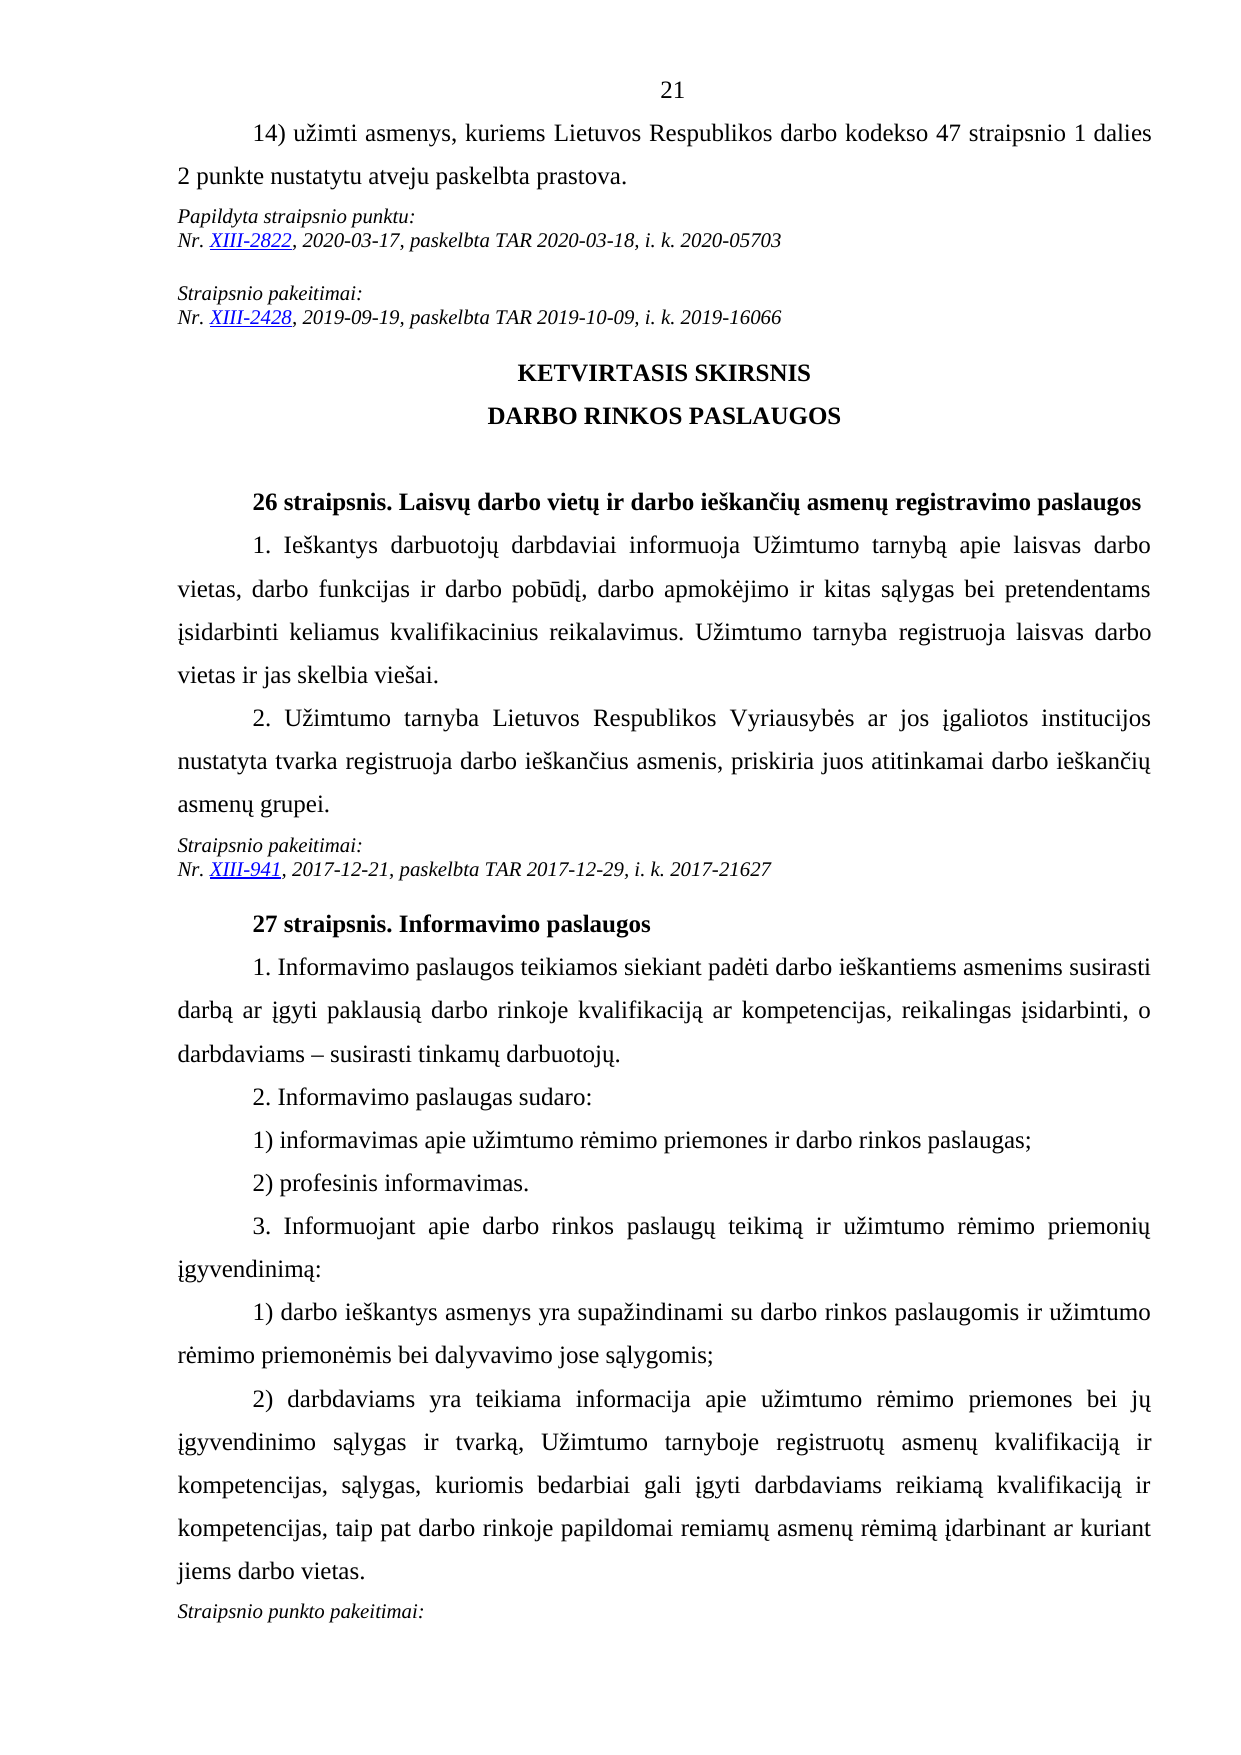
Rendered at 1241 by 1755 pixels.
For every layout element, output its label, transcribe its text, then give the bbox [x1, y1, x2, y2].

text 26 straipsnis. Laisvų darbo vietų ir darbo ieškančių asmenų registravimo paslaugos [252, 487, 1152, 516]
text 1) darbo ieškantys asmenys yra supažindinami su darbo rinkos paslaugomis ir užimtumo rėmimo priemonėmis bei dalyvavimo jose sąlygomis; [177, 1297, 1152, 1369]
text 1. Ieškantys darbuotojų darbdaviai informuoja Užimtumo tarnybą apie laisvas darbo vietas, darbo funkcijas ir darbo pobūdį, darbo apmokėjimo ir kitas sąlygas bei pretendentams įsidarbinti keliamus kvalifikacinius reikalavimus. Užimtumo tarnyba registruoja laisvas darbo vietas ir jas skelbia viešai. [177, 531, 1152, 689]
text Straipsnio punkto pakeitimai: [177, 1599, 1152, 1623]
text Straipsnio pakeitimai: [177, 832, 1152, 857]
text 2. Užimtumo tarnyba Lietuvos Respublikos Vyriausybės ar jos įgaliotos institucijos nustatyta tvarka registruoja darbo ieškančius asmenis, priskiria juos atitinkamai darbo ieškančių asmenų grupei. [177, 703, 1152, 818]
text 14) užimti asmenys, kuriems Lietuvos Respublikos darbo kodekso 47 straipsnio 1 dalies 2 punkte nustatytu atveju paskelbta prastova. [177, 118, 1152, 190]
text KETVIRTASIS SKIRSNIS [177, 358, 1152, 387]
text Nr. XIII-2822, 2020-03-17, paskelbta TAR 2020-03-18, i. k. 2020-05703 [177, 228, 1152, 252]
text 3. Informuojant apie darbo rinkos paslaugų teikimą ir užimtumo rėmimo priemonių įgyvendinimą: [177, 1211, 1152, 1283]
text 2) profesinis informavimas. [177, 1168, 1152, 1197]
text Nr. XIII-941, 2017-12-21, paskelbta TAR 2017-12-29, i. k. 2017-21627 [177, 857, 1152, 881]
text 1) informavimas apie užimtumo rėmimo priemones ir darbo rinkos paslaugas; [177, 1125, 1152, 1154]
text Papildyta straipsnio punktu: [177, 204, 1152, 228]
text 27 straipsnis. Informavimo paslaugos [177, 909, 1152, 938]
text 2) darbdaviams yra teikiama informacija apie užimtumo rėmimo priemones bei jų įgyvendinimo sąlygas ir tvarką, Užimtumo tarnyboje registruotų asmenų kvalifikaciją ir kompetencijas, sąlygas, kuriomis bedarbiai gali įgyti darbdaviams reikiamą kvalifikaciją ir kompetencijas, taip pat darbo rinkoje papildomai remiamų asmenų rėmimą įdarbinant ar kuriant jiems darbo vietas. [177, 1384, 1152, 1585]
text DARBO RINKOS PASLAUGOS [177, 401, 1152, 430]
text Nr. XIII-2428, 2019-09-19, paskelbta TAR 2019-10-09, i. k. 2019-16066 [177, 305, 1152, 329]
text 2. Informavimo paslaugas sudaro: [177, 1082, 1152, 1111]
text Straipsnio pakeitimai: [177, 281, 1152, 305]
text 1. Informavimo paslaugos teikiamos siekiant padėti darbo ieškantiems asmenims susirasti darbą ar įgyti paklausią darbo rinkoje kvalifikaciją ar kompetencijas, reikalingas įsidarbinti, o darbdaviams – susirasti tinkamų darbuotojų. [177, 952, 1152, 1067]
